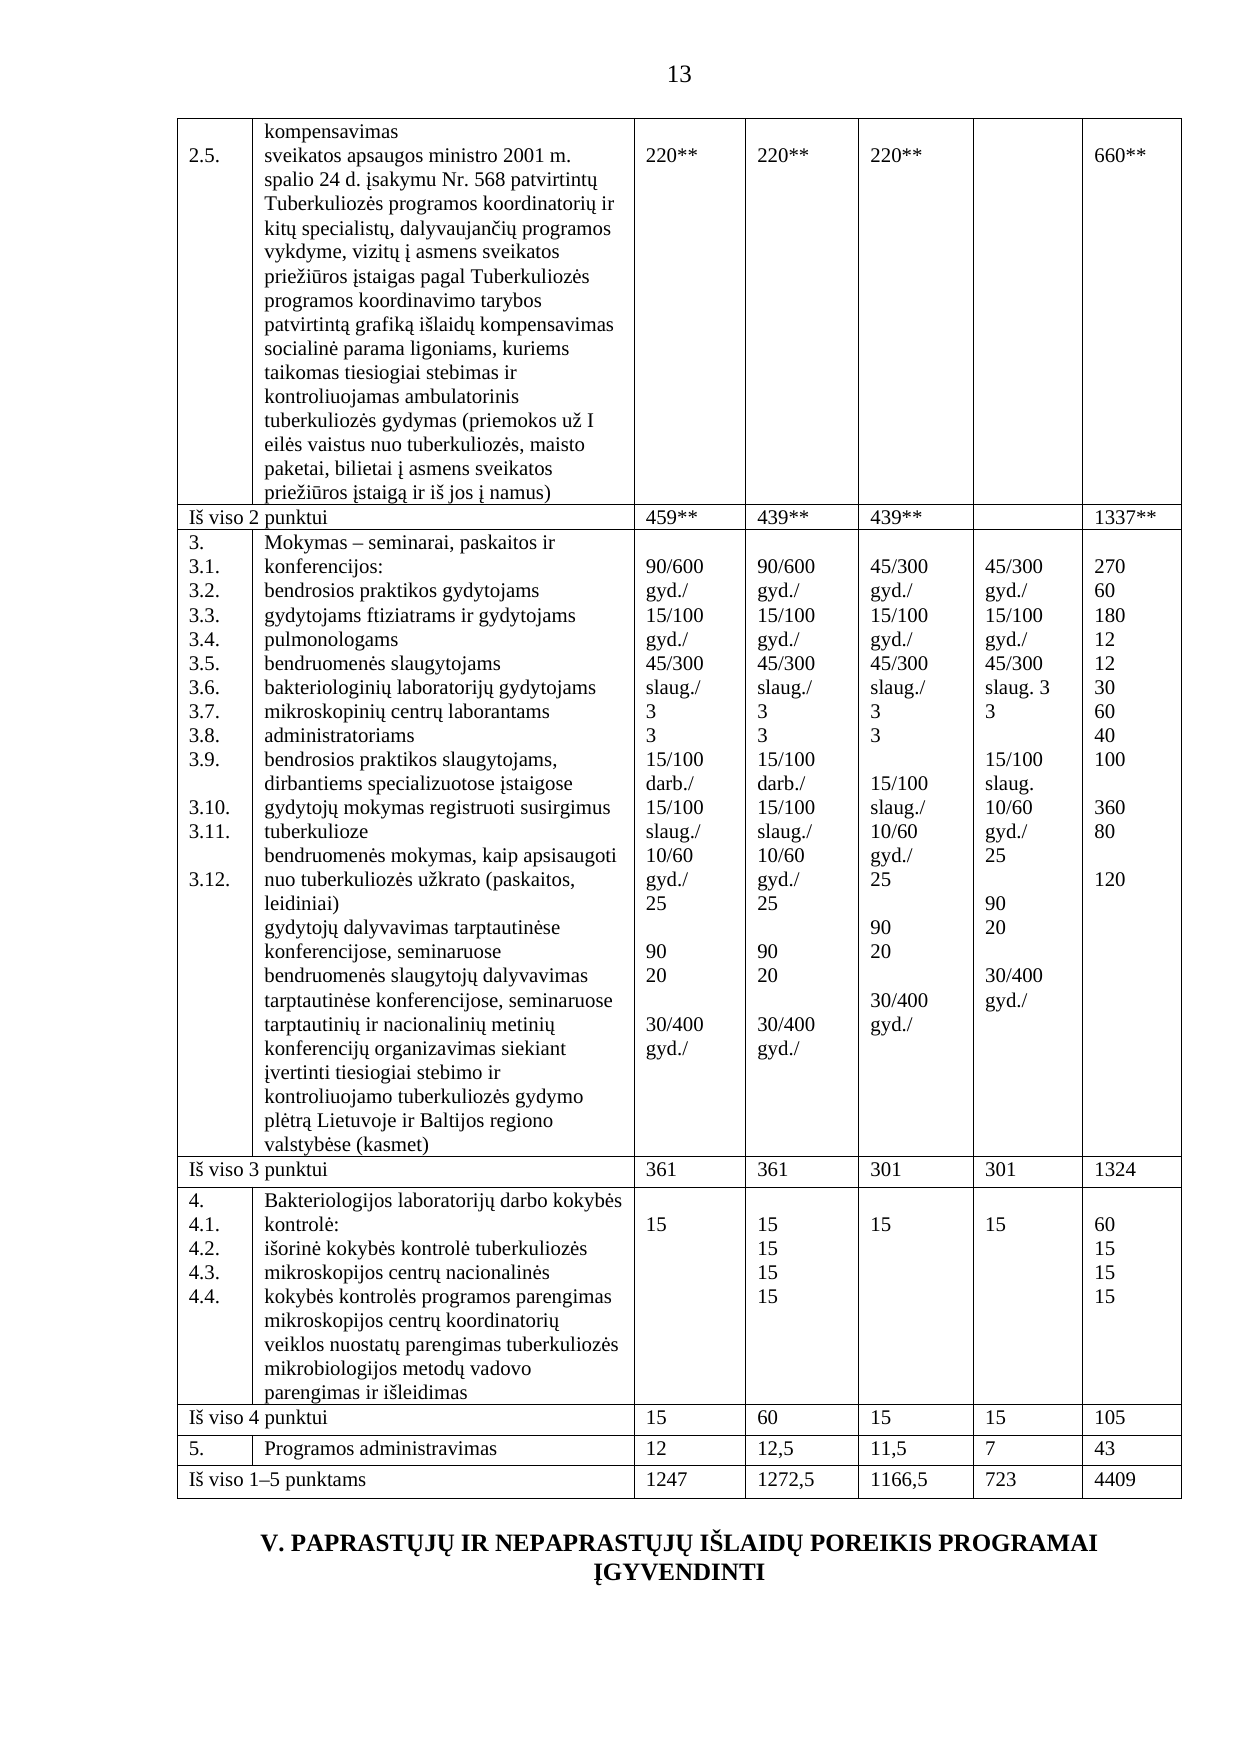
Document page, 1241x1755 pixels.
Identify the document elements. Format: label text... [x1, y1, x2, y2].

table_cell Bakteriologijos laboratorijų darbo kokybės kontrolė: išorinė kokybės kontrolė tuberkuliozės mikroskopijos centrų nacionalinės kokybės kontrolės programos parengimas mikroskopijos centrų koordinatorių veiklos nuostatų parengimas tuberkuliozės mikrobiologijos metodų vadovo parengimas ir išleidimas [253, 1188, 634, 1404]
table_cell 361 [635, 1157, 745, 1187]
table_cell 60 [746, 1405, 858, 1435]
text V. PAPRASTŲJŲ IR NEPAPRASTŲJŲ IŠLAIDŲ POREIKIS PROGRAMAI [177, 1528, 1181, 1557]
table_cell 723 [974, 1466, 1082, 1498]
table_cell 15 [635, 1405, 745, 1435]
table_cell 15 [974, 1405, 1082, 1435]
table_cell 12 [635, 1436, 745, 1465]
text ĮGYVENDINTI [177, 1557, 1181, 1585]
table_cell 301 [974, 1157, 1082, 1187]
table_cell 1324 [1083, 1157, 1181, 1187]
table_cell Iš viso 4 punktui [178, 1405, 634, 1435]
table_cell 4. 4.1. 4.2. 4.3. 4.4. [178, 1188, 252, 1404]
table_cell 439** [746, 505, 858, 529]
table_cell 361 [746, 1157, 858, 1187]
table_cell 439** [859, 505, 973, 529]
table_cell 1247 [635, 1466, 745, 1498]
table_cell 90/600 gyd./ 15/100 gyd./ 45/300 slaug./ 3 3 15/100 darb./ 15/100 slaug./ 10/60 gyd./ 25 90 20 30/400 gyd./ [635, 530, 745, 1156]
table_cell 11,5 [859, 1436, 973, 1465]
table_cell kompensavimas sveikatos apsaugos ministro 2001 m. spalio 24 d. įsakymu Nr. 568 patvirtintų Tuberkuliozės programos koordinatorių ir kitų specialistų, dalyvaujančių programos vykdyme, vizitų į asmens sveikatos priežiūros įstaigas pagal Tuberkuliozės programos koordinavimo tarybos patvirtintą grafiką išlaidų kompensavimas socialinė parama ligoniams, kuriems taikomas tiesiogiai stebimas ir kontroliuojamas ambulatorinis tuberkuliozės gydymas (priemokos už I eilės vaistus nuo tuberkuliozės, maisto paketai, bilietai į asmens sveikatos priežiūros įstaigą ir iš jos į namus) [253, 119, 634, 504]
table_cell 90/600 gyd./ 15/100 gyd./ 45/300 slaug./ 3 3 15/100 darb./ 15/100 slaug./ 10/60 gyd./ 25 90 20 30/400 gyd./ [746, 530, 858, 1156]
table_cell 660** [1083, 119, 1181, 504]
table_cell 2.5. [178, 119, 252, 504]
table_cell 301 [859, 1157, 973, 1187]
table_cell 1337** [1083, 505, 1181, 529]
table_cell Iš viso 2 punktui [178, 505, 634, 529]
table_cell 15 15 15 15 [746, 1188, 858, 1404]
table_cell 43 [1083, 1436, 1181, 1465]
table_cell 4409 [1083, 1466, 1181, 1498]
table_cell 12,5 [746, 1436, 858, 1465]
table_cell 220** [746, 119, 858, 504]
table_cell Iš viso 3 punktui [178, 1157, 634, 1187]
table_cell 1272,5 [746, 1466, 858, 1498]
table_cell 1166,5 [859, 1466, 973, 1498]
table_cell 220** [635, 119, 745, 504]
table_cell 220** [859, 119, 973, 504]
table_cell 7 [974, 1436, 1082, 1465]
table_cell Iš viso 1–5 punktams [178, 1466, 634, 1498]
table_cell 15 [859, 1188, 973, 1404]
table_cell 45/300 gyd./ 15/100 gyd./ 45/300 slaug. 3 3 15/100 slaug. 10/60 gyd./ 25 90 20 30/400 gyd./ [974, 530, 1082, 1156]
table_cell 15 [859, 1405, 973, 1435]
table_cell Programos administravimas [253, 1436, 634, 1465]
table_cell 45/300 gyd./ 15/100 gyd./ 45/300 slaug./ 3 3 15/100 slaug./ 10/60 gyd./ 25 90 20 30/400 gyd./ [859, 530, 973, 1156]
table_cell 459** [635, 505, 745, 529]
table_cell 5. [178, 1436, 252, 1465]
table_cell 3. 3.1. 3.2. 3.3. 3.4. 3.5. 3.6. 3.7. 3.8. 3.9. 3.10. 3.11. 3.12. [178, 530, 252, 1156]
table_cell 270 60 180 12 12 30 60 40 100 360 80 120 [1083, 530, 1181, 1156]
table_cell Mokymas – seminarai, paskaitos ir konferencijos: bendrosios praktikos gydytojams gydytojams ftiziatrams ir gydytojams pulmonologams bendruomenės slaugytojams bakteriologinių laboratorijų gydytojams mikroskopinių centrų laborantams administratoriams bendrosios praktikos slaugytojams, dirbantiems specializuotose įstaigose gydytojų mokymas registruoti susirgimus tuberkulioze bendruomenės mokymas, kaip apsisaugoti nuo tuberkuliozės užkrato (paskaitos, leidiniai) gydytojų dalyvavimas tarptautinėse konferencijose, seminaruose bendruomenės slaugytojų dalyvavimas tarptautinėse konferencijose, seminaruose tarptautinių ir nacionalinių metinių konferencijų organizavimas siekiant įvertinti tiesiogiai stebimo ir kontroliuojamo tuberkuliozės gydymo plėtrą Lietuvoje ir Baltijos regiono valstybėse (kasmet) [253, 530, 634, 1156]
table_cell 15 [635, 1188, 745, 1404]
table_cell 60 15 15 15 [1083, 1188, 1181, 1404]
table_cell [974, 119, 1082, 504]
table_cell [974, 505, 1082, 529]
table_cell 15 [974, 1188, 1082, 1404]
table_cell 105 [1083, 1405, 1181, 1435]
